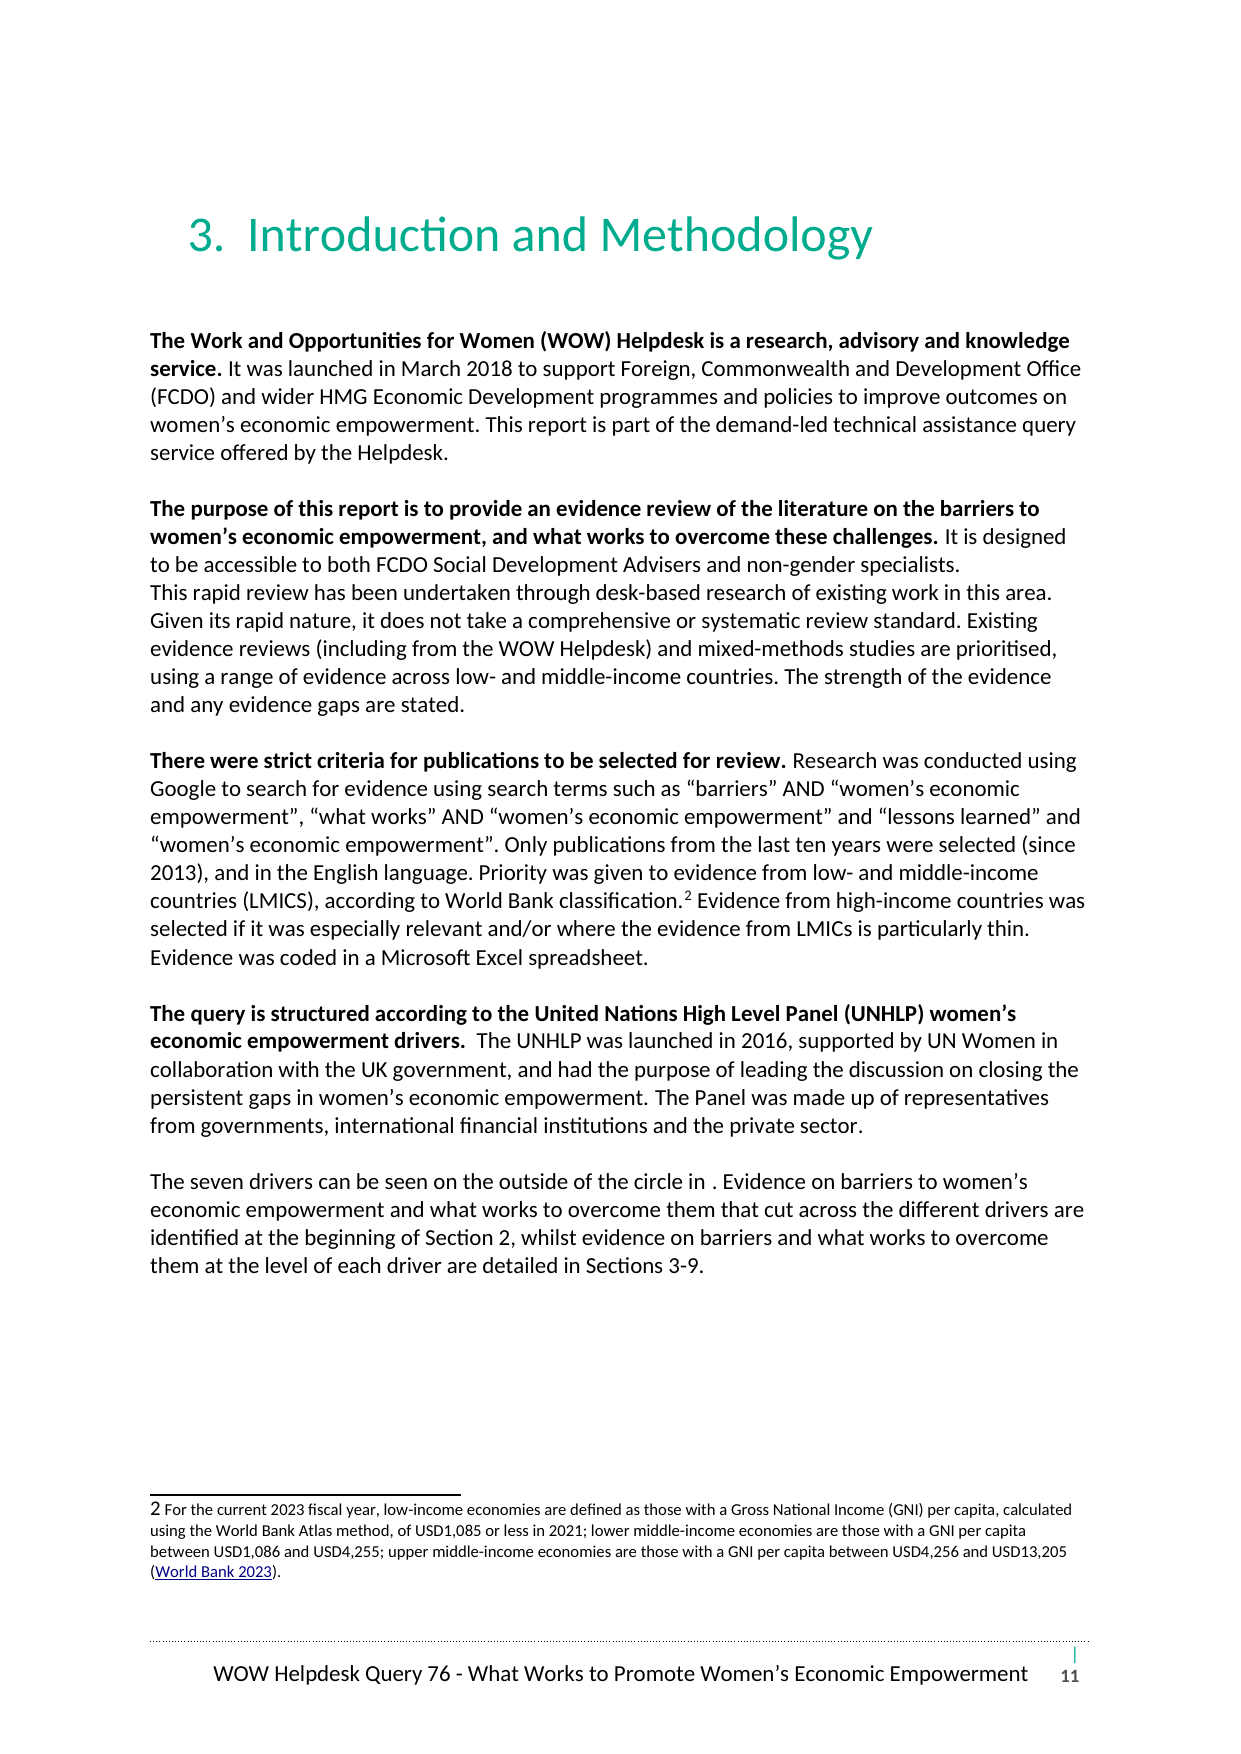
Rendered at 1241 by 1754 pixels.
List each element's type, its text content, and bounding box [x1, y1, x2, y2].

text The seven drivers can be seen on the outside of the circle in . Evidence on barriers to women’s economic empowerment and what works to overcome them that cut across the different drivers are identified at the beginning of Section 2, whilst evidence on barriers and what works to overcome them at the level of each driver are detailed in Sections 3-9. [150, 1167, 1090, 1279]
subtitle Introduction and Methodology [187, 203, 1090, 264]
text There were strict criteria for publications to be selected for review. Research was conducted using Google to search for evidence using search terms such as “barriers” AND “women’s economic empowerment”, “what works” AND “women’s economic empowerment” and “lessons learned” and “women’s economic empowerment”. Only publications from the last ten years were selected (since 2013), and in the English language. Priority was given to evidence from low- and middle-income countries (LMICS), according to World Bank classification. Evidence from high-income countries was selected if it was especially relevant and/or where the evidence from LMICs is particularly thin. Evidence was coded in a Microsoft Excel spreadsheet. [150, 746, 1090, 971]
text For the current 2023 fiscal year, low-income economies are defined as those with a Gross National Income (GNI) per capita, calculated using the World Bank Atlas method, of USD1,085 or less in 2021; lower middle-income economies are those with a GNI per capita between USD1,086 and USD4,255; upper middle-income economies are those with a GNI per capita between USD4,256 and USD13,205 (World Bank 2023). [150, 1495, 1090, 1582]
text This rapid review has been undertaken through desk-based research of existing work in this area. Given its rapid nature, it does not take a comprehensive or systematic review standard. Existing evidence reviews (including from the WOW Helpdesk) and mixed-methods studies are prioritised, using a range of evidence across low- and middle-income countries. The strength of the evidence and any evidence gaps are stated. [150, 578, 1090, 718]
text The query is structured according to the United Nations High Level Panel (UNHLP) women’s economic empowerment drivers. The UNHLP was launched in 2016, supported by UN Women in collaboration with the UK government, and had the purpose of leading the discussion on closing the persistent gaps in women’s economic empowerment. The Panel was made up of representatives from governments, international financial institutions and the private sector. [150, 999, 1090, 1139]
text The Work and Opportunities for Women (WOW) Helpdesk is a research, advisory and knowledge service. It was launched in March 2018 to support Foreign, Commonwealth and Development Office (FCDO) and wider HMG Economic Development programmes and policies to improve outcomes on women’s economic empowerment. This report is part of the demand-led technical assistance query service offered by the Helpdesk. [150, 326, 1090, 466]
text The purpose of this report is to provide an evidence review of the literature on the barriers to women’s economic empowerment, and what works to overcome these challenges. It is designed to be accessible to both FCDO Social Development Advisers and non-gender specialists. [150, 494, 1090, 578]
